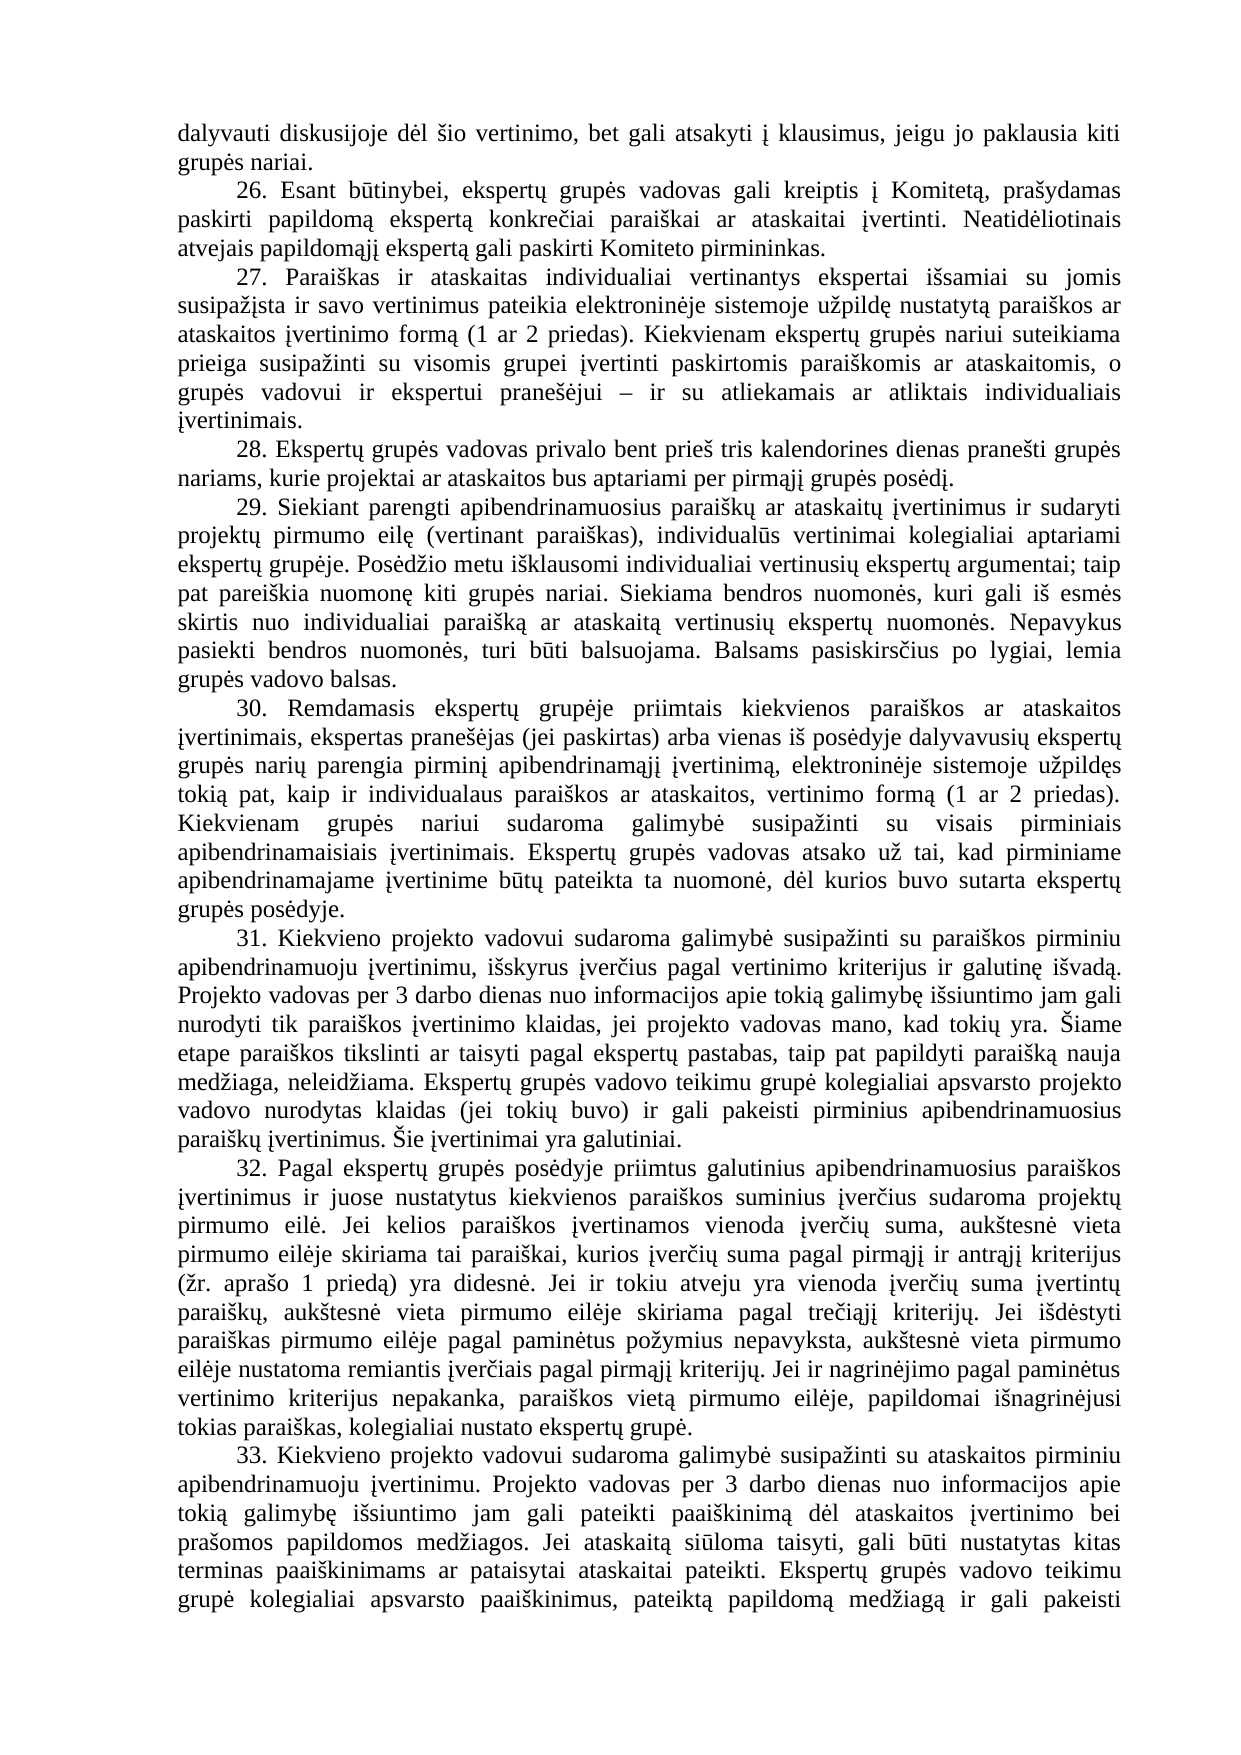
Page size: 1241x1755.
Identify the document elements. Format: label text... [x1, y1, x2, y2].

text 28. Ekspertų grupės vadovas privalo bent prieš tris kalendorines dienas pranešti grupės nariams, kurie projektai ar ataskaitos bus aptariami per pirmąjį grupės posėdį. [177, 434, 1122, 492]
text 33. Kiekvieno projekto vadovui sudaroma galimybė susipažinti su ataskaitos pirminiu apibendrinamuoju įvertinimu. Projekto vadovas per 3 darbo dienas nuo informacijos apie tokią galimybę išsiuntimo jam gali pateikti paaiškinimą dėl ataskaitos įvertinimo bei prašomos papildomos medžiagos. Jei ataskaitą siūloma taisyti, gali būti nustatytas kitas terminas paaiškinimams ar pataisytai ataskaitai pateikti. Ekspertų grupės vadovo teikimu grupė kolegialiai apsvarsto paaiškinimus, pateiktą papildomą medžiagą ir gali pakeisti [177, 1441, 1122, 1613]
text 31. Kiekvieno projekto vadovui sudaroma galimybė susipažinti su paraiškos pirminiu apibendrinamuoju įvertinimu, išskyrus įverčius pagal vertinimo kriterijus ir galutinę išvadą. Projekto vadovas per 3 darbo dienas nuo informacijos apie tokią galimybę išsiuntimo jam gali nurodyti tik paraiškos įvertinimo klaidas, jei projekto vadovas mano, kad tokių yra. Šiame etape paraiškos tikslinti ar taisyti pagal ekspertų pastabas, taip pat papildyti paraišką nauja medžiaga, neleidžiama. Ekspertų grupės vadovo teikimu grupė kolegialiai apsvarsto projekto vadovo nurodytas klaidas (jei tokių buvo) ir gali pakeisti pirminius apibendrinamuosius paraiškų įvertinimus. Šie įvertinimai yra galutiniai. [177, 923, 1122, 1153]
text 29. Siekiant parengti apibendrinamuosius paraiškų ar ataskaitų įvertinimus ir sudaryti projektų pirmumo eilę (vertinant paraiškas), individualūs vertinimai kolegialiai aptariami ekspertų grupėje. Posėdžio metu išklausomi individualiai vertinusių ekspertų argumentai; taip pat pareiškia nuomonę kiti grupės nariai. Siekiama bendros nuomonės, kuri gali iš esmės skirtis nuo individualiai paraišką ar ataskaitą vertinusių ekspertų nuomonės. Nepavykus pasiekti bendros nuomonės, turi būti balsuojama. Balsams pasiskirsčius po lygiai, lemia grupės vadovo balsas. [177, 492, 1122, 693]
text 30. Remdamasis ekspertų grupėje priimtais kiekvienos paraiškos ar ataskaitos įvertinimais, ekspertas pranešėjas (jei paskirtas) arba vienas iš posėdyje dalyvavusių ekspertų grupės narių parengia pirminį apibendrinamąjį įvertinimą, elektroninėje sistemoje užpildęs tokią pat, kaip ir individualaus paraiškos ar ataskaitos, vertinimo formą (1 ar 2 priedas). Kiekvienam grupės nariui sudaroma galimybė susipažinti su visais pirminiais apibendrinamaisiais įvertinimais. Ekspertų grupės vadovas atsako už tai, kad pirminiame apibendrinamajame įvertinime būtų pateikta ta nuomonė, dėl kurios buvo sutarta ekspertų grupės posėdyje. [177, 693, 1122, 923]
text 27. Paraiškas ir ataskaitas individualiai vertinantys ekspertai išsamiai su jomis susipažįsta ir savo vertinimus pateikia elektroninėje sistemoje užpildę nustatytą paraiškos ar ataskaitos įvertinimo formą (1 ar 2 priedas). Kiekvienam ekspertų grupės nariui suteikiama prieiga susipažinti su visomis grupei įvertinti paskirtomis paraiškomis ar ataskaitomis, o grupės vadovui ir ekspertui pranešėjui – ir su atliekamais ar atliktais individualiais įvertinimais. [177, 262, 1122, 434]
text 26. Esant būtinybei, ekspertų grupės vadovas gali kreiptis į Komitetą, prašydamas paskirti papildomą ekspertą konkrečiai paraiškai ar ataskaitai įvertinti. Neatidėliotinais atvejais papildomąjį ekspertą gali paskirti Komiteto pirmininkas. [177, 176, 1122, 262]
text 32. Pagal ekspertų grupės posėdyje priimtus galutinius apibendrinamuosius paraiškos įvertinimus ir juose nustatytus kiekvienos paraiškos suminius įverčius sudaroma projektų pirmumo eilė. Jei kelios paraiškos įvertinamos vienoda įverčių suma, aukštesnė vieta pirmumo eilėje skiriama tai paraiškai, kurios įverčių suma pagal pirmąjį ir antrąjį kriterijus (žr. aprašo 1 priedą) yra didesnė. Jei ir tokiu atveju yra vienoda įverčių suma įvertintų paraiškų, aukštesnė vieta pirmumo eilėje skiriama pagal trečiąjį kriterijų. Jei išdėstyti paraiškas pirmumo eilėje pagal paminėtus požymius nepavyksta, aukštesnė vieta pirmumo eilėje nustatoma remiantis įverčiais pagal pirmąjį kriterijų. Jei ir nagrinėjimo pagal paminėtus vertinimo kriterijus nepakanka, paraiškos vietą pirmumo eilėje, papildomai išnagrinėjusi tokias paraiškas, kolegialiai nustato ekspertų grupė. [177, 1153, 1122, 1441]
text dalyvauti diskusijoje dėl šio vertinimo, bet gali atsakyti į klausimus, jeigu jo paklausia kiti grupės nariai. [177, 118, 1122, 176]
